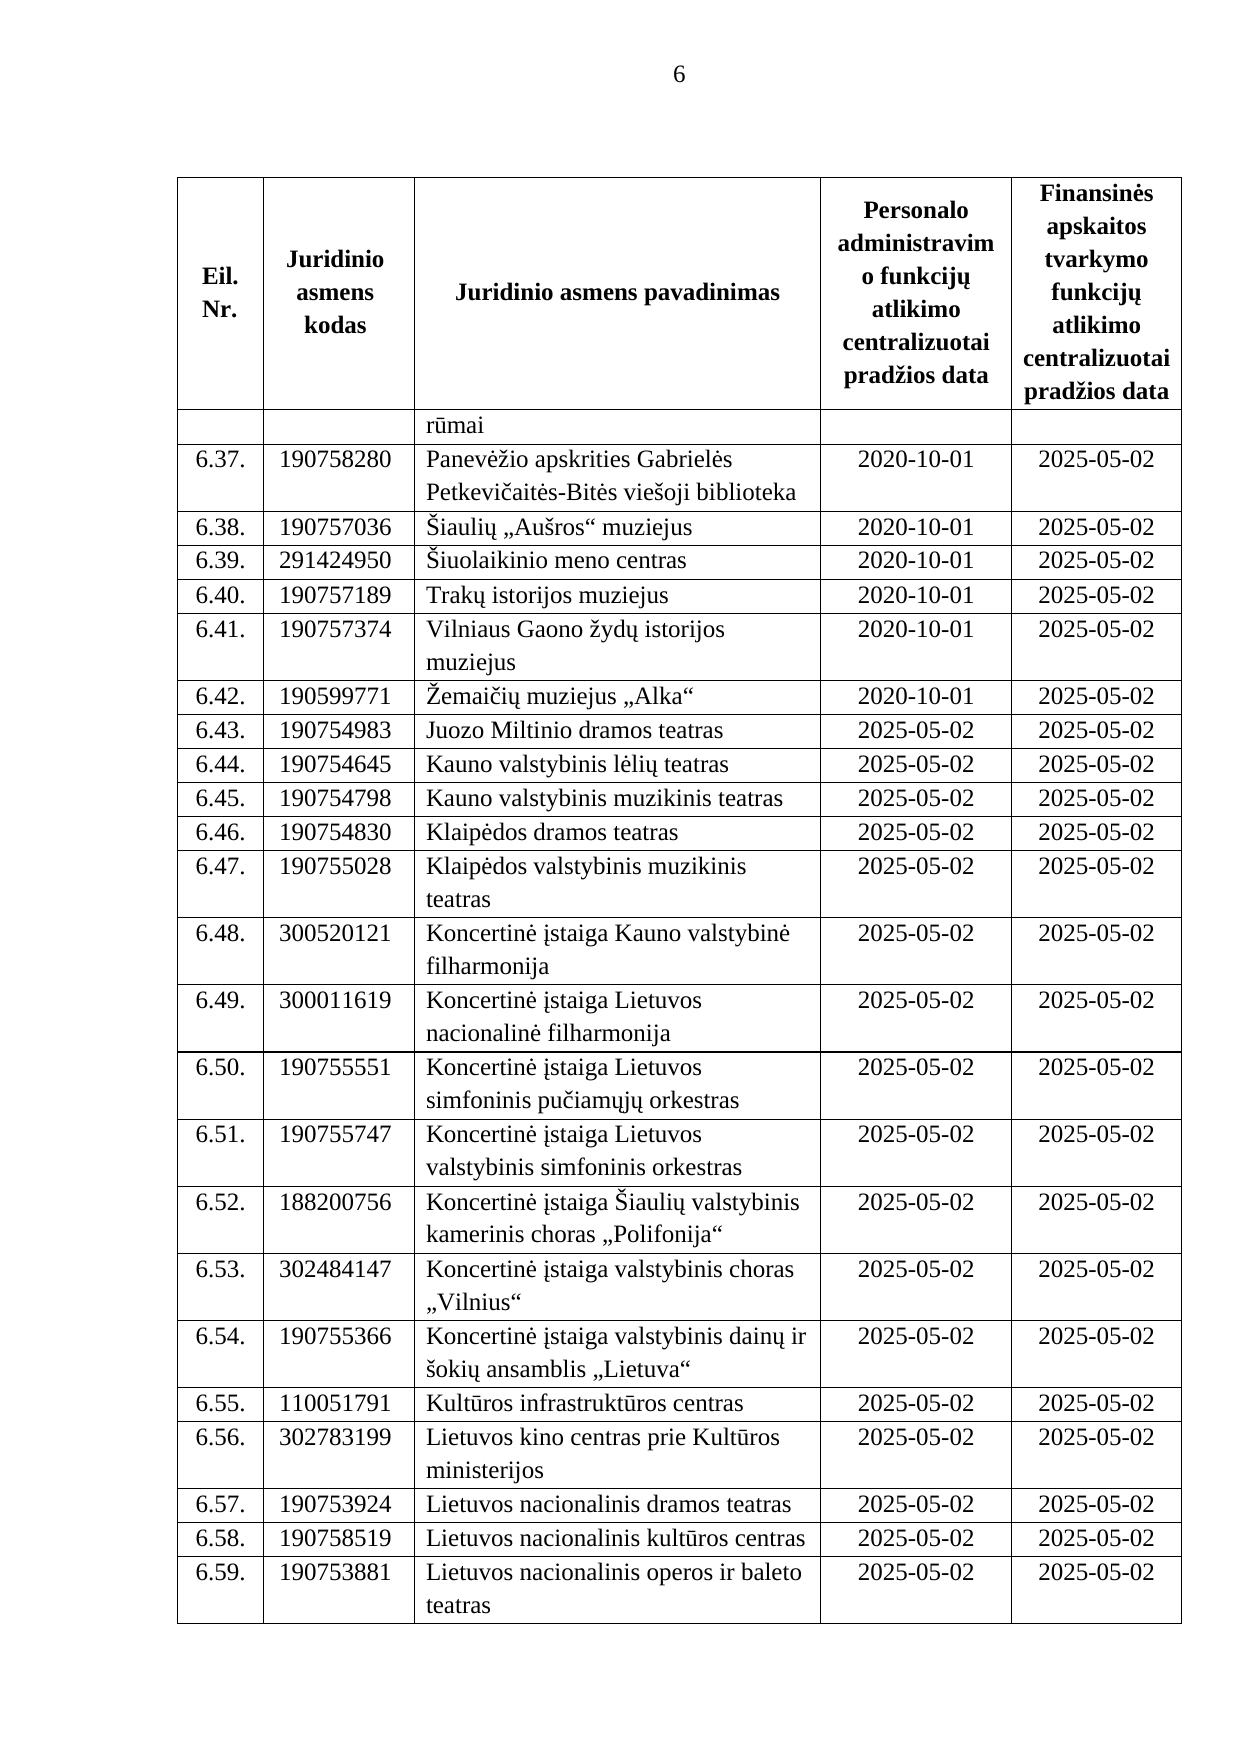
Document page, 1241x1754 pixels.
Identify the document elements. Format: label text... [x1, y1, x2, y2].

table_cell 2025-05-02 [1012, 580, 1181, 613]
table_cell 2025-05-02 [1012, 1187, 1181, 1253]
table_cell Trakų istorijos muziejus [415, 580, 820, 613]
table_cell 2025-05-02 [821, 1523, 1011, 1556]
table_cell 6.57. [178, 1489, 263, 1522]
table_cell 190754645 [264, 749, 414, 782]
table_cell [1012, 410, 1181, 443]
table_cell 6.59. [178, 1557, 263, 1623]
table_cell 190757189 [264, 580, 414, 613]
table_header Eil. Nr. [178, 178, 263, 409]
table_cell 190755551 [264, 1053, 414, 1118]
table_cell 190755366 [264, 1321, 414, 1387]
table_cell 6.54. [178, 1321, 263, 1387]
table_cell 2025-05-02 [1012, 1388, 1181, 1421]
table_cell Panevėžio apskrities Gabrielės Petkevičaitės-Bitės viešoji biblioteka [415, 445, 820, 511]
table_cell 2025-05-02 [1012, 1321, 1181, 1387]
table_cell rūmai [415, 410, 820, 443]
table_cell 2025-05-02 [821, 1422, 1011, 1488]
table_cell 6.49. [178, 985, 263, 1051]
table_cell 2025-05-02 [1012, 445, 1181, 511]
table_cell 6.51. [178, 1120, 263, 1186]
table_cell Lietuvos nacionalinis operos ir baleto teatras [415, 1557, 820, 1623]
table_cell 6.47. [178, 851, 263, 917]
table_cell Kauno valstybinis muzikinis teatras [415, 783, 820, 816]
table_cell 2025-05-02 [1012, 715, 1181, 748]
table_cell 302484147 [264, 1254, 414, 1320]
table_cell 6.39. [178, 546, 263, 579]
table_cell 2025-05-02 [821, 1557, 1011, 1623]
table_cell 291424950 [264, 546, 414, 579]
table_cell 6.55. [178, 1388, 263, 1421]
table_cell 2025-05-02 [1012, 985, 1181, 1051]
table_cell Lietuvos kino centras prie Kultūros ministerijos [415, 1422, 820, 1488]
table_cell 6.41. [178, 614, 263, 680]
table_cell Kauno valstybinis lėlių teatras [415, 749, 820, 782]
table_cell 190599771 [264, 681, 414, 714]
table_cell 2025-05-02 [821, 985, 1011, 1051]
table_cell 2025-05-02 [1012, 614, 1181, 680]
table_cell Šiaulių „Aušros“ muziejus [415, 512, 820, 544]
table_cell 6.42. [178, 681, 263, 714]
table_cell Koncertinė įstaiga valstybinis dainų ir šokių ansamblis „Lietuva“ [415, 1321, 820, 1387]
table_cell 190758519 [264, 1523, 414, 1556]
table_cell 190754983 [264, 715, 414, 748]
table_cell 2025-05-02 [1012, 1489, 1181, 1522]
table_cell Koncertinė įstaiga Lietuvos simfoninis pučiamųjų orkestras [415, 1053, 820, 1118]
table_cell 300011619 [264, 985, 414, 1051]
table_cell 2025-05-02 [821, 783, 1011, 816]
table_cell 190758280 [264, 445, 414, 511]
table_cell 2025-05-02 [1012, 546, 1181, 579]
table_cell 2025-05-02 [1012, 1523, 1181, 1556]
table_cell Koncertinė įstaiga Lietuvos valstybinis simfoninis orkestras [415, 1120, 820, 1186]
table_cell 300520121 [264, 918, 414, 984]
table_cell 190755747 [264, 1120, 414, 1186]
table_header Juridinio asmens kodas [264, 178, 414, 409]
table_header Finansinės apskaitos tvarkymo funkcijų atlikimo centralizuotai pradžios data [1012, 178, 1181, 409]
table_cell 2025-05-02 [1012, 681, 1181, 714]
table_cell 2025-05-02 [1012, 1053, 1181, 1118]
table_cell 2025-05-02 [821, 749, 1011, 782]
table_cell 2025-05-02 [1012, 851, 1181, 917]
table_cell 190757036 [264, 512, 414, 544]
table_cell [821, 410, 1011, 443]
table_cell 2025-05-02 [821, 851, 1011, 917]
table_cell Šiuolaikinio meno centras [415, 546, 820, 579]
table_cell 6.53. [178, 1254, 263, 1320]
table_cell 190757374 [264, 614, 414, 680]
table_cell 2025-05-02 [1012, 1557, 1181, 1623]
table_cell 190753924 [264, 1489, 414, 1522]
table_cell 6.45. [178, 783, 263, 816]
table_cell 2025-05-02 [1012, 1120, 1181, 1186]
table_cell Koncertinė įstaiga Šiaulių valstybinis kamerinis choras „Polifonija“ [415, 1187, 820, 1253]
table_header Personalo administravimo funkcijų atlikimo centralizuotai pradžios data [821, 178, 1011, 409]
table_cell Koncertinė įstaiga valstybinis choras „Vilnius“ [415, 1254, 820, 1320]
table_cell 2020-10-01 [821, 445, 1011, 511]
table_cell 2025-05-02 [1012, 783, 1181, 816]
table_cell 2025-05-02 [821, 1120, 1011, 1186]
table_cell Vilniaus Gaono žydų istorijos muziejus [415, 614, 820, 680]
table_cell Klaipėdos valstybinis muzikinis teatras [415, 851, 820, 917]
table_cell 2025-05-02 [821, 1053, 1011, 1118]
table_cell Koncertinė įstaiga Kauno valstybinė filharmonija [415, 918, 820, 984]
table_cell 2025-05-02 [821, 715, 1011, 748]
table_cell 6.52. [178, 1187, 263, 1253]
table_cell 2020-10-01 [821, 681, 1011, 714]
table_cell 2020-10-01 [821, 614, 1011, 680]
table_header Juridinio asmens pavadinimas [415, 178, 820, 409]
table_cell 2020-10-01 [821, 512, 1011, 544]
table_cell 6.56. [178, 1422, 263, 1488]
table_cell 6.50. [178, 1053, 263, 1118]
table_cell 2025-05-02 [821, 817, 1011, 850]
table_cell 302783199 [264, 1422, 414, 1488]
table_cell 6.37. [178, 445, 263, 511]
table_cell 2025-05-02 [821, 1254, 1011, 1320]
table_cell 110051791 [264, 1388, 414, 1421]
table_cell 2025-05-02 [1012, 749, 1181, 782]
table_cell 190755028 [264, 851, 414, 917]
table_cell [264, 410, 414, 443]
table_cell Lietuvos nacionalinis dramos teatras [415, 1489, 820, 1522]
table_cell 2025-05-02 [1012, 1422, 1181, 1488]
table_cell [178, 410, 263, 443]
table_cell 2025-05-02 [821, 1321, 1011, 1387]
table_cell 188200756 [264, 1187, 414, 1253]
table_cell 6.58. [178, 1523, 263, 1556]
table_cell Koncertinė įstaiga Lietuvos nacionalinė filharmonija [415, 985, 820, 1051]
table_cell 2025-05-02 [821, 1388, 1011, 1421]
table_cell 2025-05-02 [821, 918, 1011, 984]
table_cell 190754798 [264, 783, 414, 816]
table_cell 6.38. [178, 512, 263, 544]
table_cell 6.44. [178, 749, 263, 782]
table_cell 2020-10-01 [821, 546, 1011, 579]
table_cell 2025-05-02 [821, 1187, 1011, 1253]
table_cell Lietuvos nacionalinis kultūros centras [415, 1523, 820, 1556]
table_cell Klaipėdos dramos teatras [415, 817, 820, 850]
table_cell 2025-05-02 [1012, 512, 1181, 544]
table_cell 6.43. [178, 715, 263, 748]
table_cell 190753881 [264, 1557, 414, 1623]
table_cell 6.40. [178, 580, 263, 613]
table_cell 2025-05-02 [821, 1489, 1011, 1522]
table_cell 6.48. [178, 918, 263, 984]
table_cell 6.46. [178, 817, 263, 850]
table_cell 2025-05-02 [1012, 817, 1181, 850]
table_cell 2020-10-01 [821, 580, 1011, 613]
table_cell 2025-05-02 [1012, 918, 1181, 984]
table_cell Juozo Miltinio dramos teatras [415, 715, 820, 748]
table_cell 190754830 [264, 817, 414, 850]
table_cell Kultūros infrastruktūros centras [415, 1388, 820, 1421]
table_cell 2025-05-02 [1012, 1254, 1181, 1320]
table_cell Žemaičių muziejus „Alka“ [415, 681, 820, 714]
